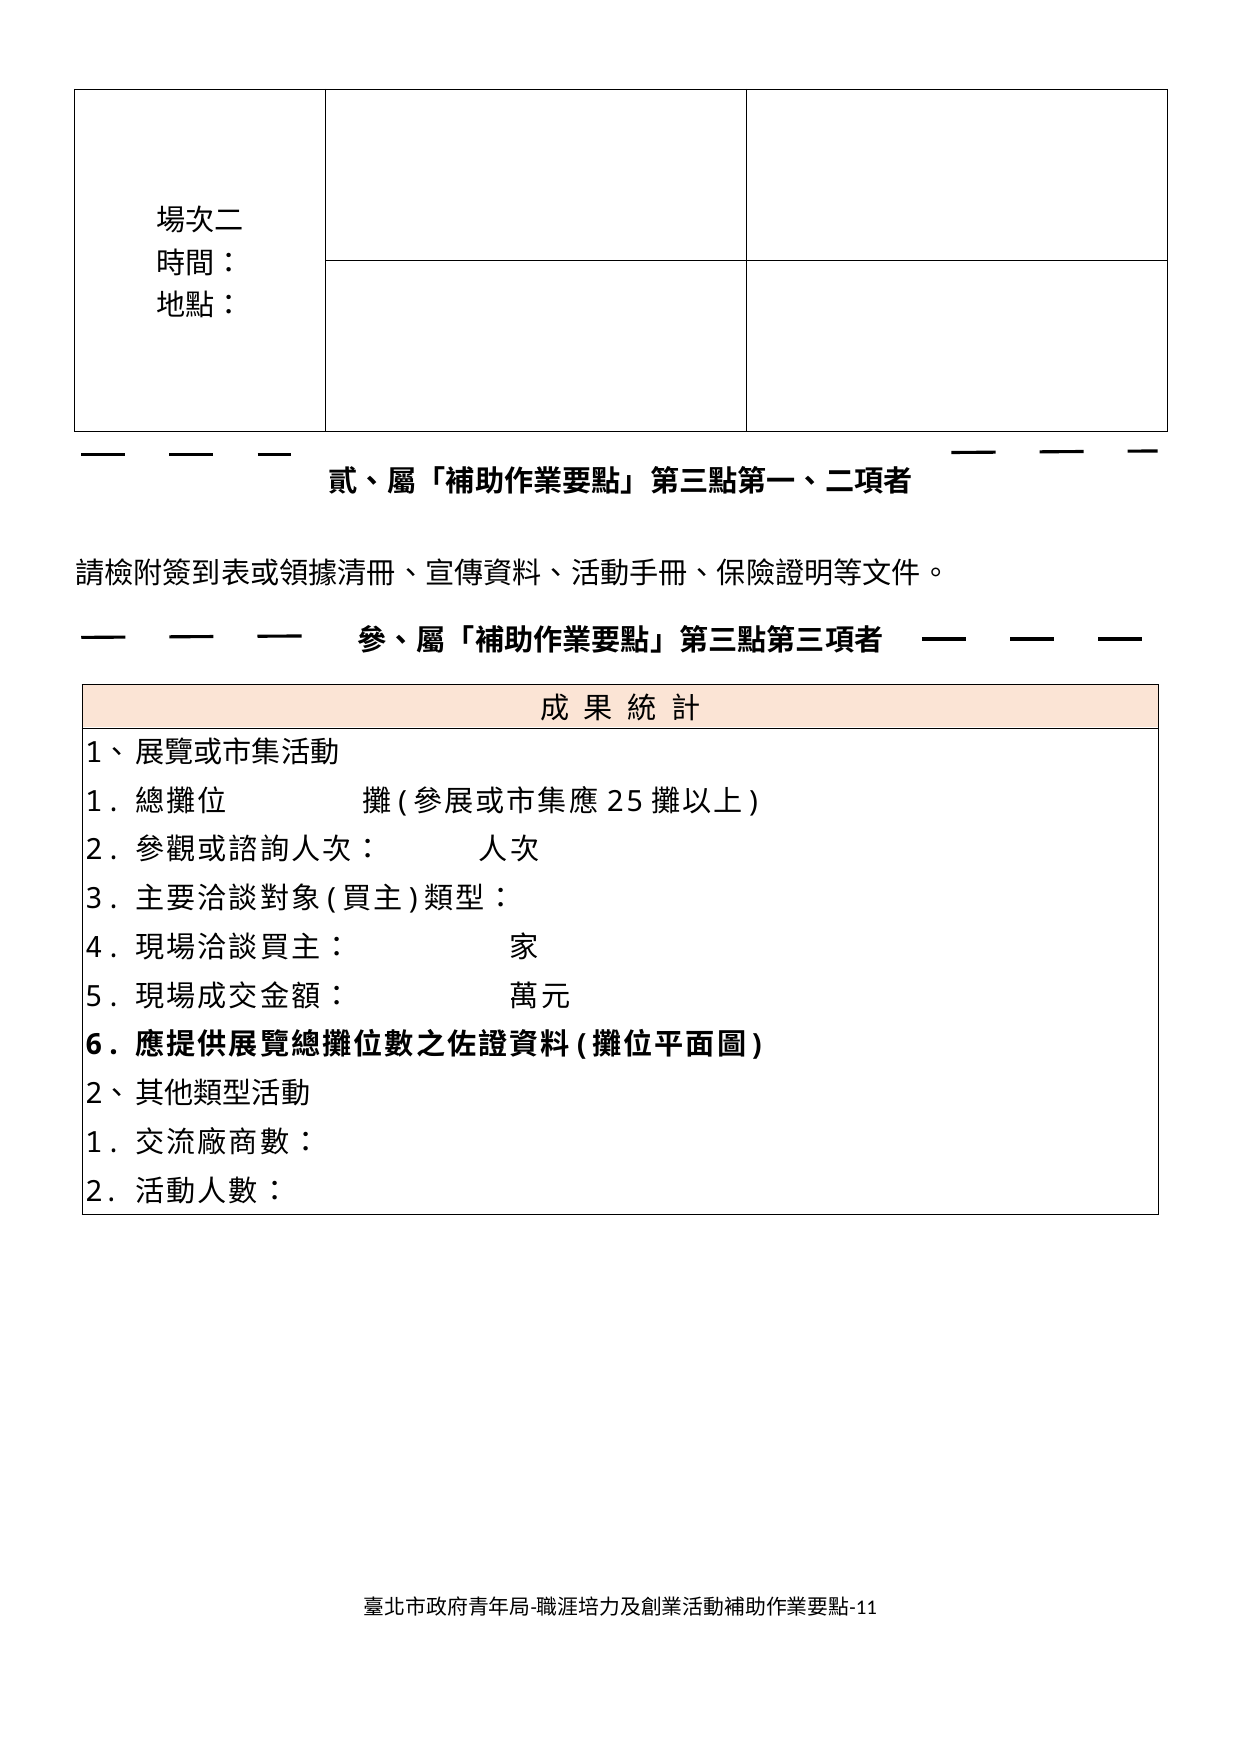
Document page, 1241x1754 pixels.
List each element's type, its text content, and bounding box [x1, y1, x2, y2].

table_cell [747, 90, 1167, 260]
table_cell 場次二 時間： 地點： [75, 90, 325, 431]
table_cell [326, 90, 746, 260]
table_cell [747, 261, 1167, 431]
list 屬「補助作業要點」第三點第三項者 [75, 617, 1165, 659]
table_header 成 果 統 計 [83, 685, 1158, 727]
table_cell 展覽或市集活動 總攤位 攤(參展或市集應25攤以上) 參觀或諮詢人次： 人次 主要洽談對象(買主)類型： 現場洽談買主： 家 現場成交金額： 萬元 應提供展覽總攤位數之佐證資料(攤位平面圖) 其他類型活動 交流廠商數： 活動人數： [83, 729, 1158, 1214]
table_cell [326, 261, 746, 431]
list 屬「補助作業要點」第三點第一、二項者 [75, 457, 1165, 499]
text 請檢附簽到表或領據清冊、宣傳資料、活動手冊、保險證明等文件。 [75, 549, 1165, 592]
